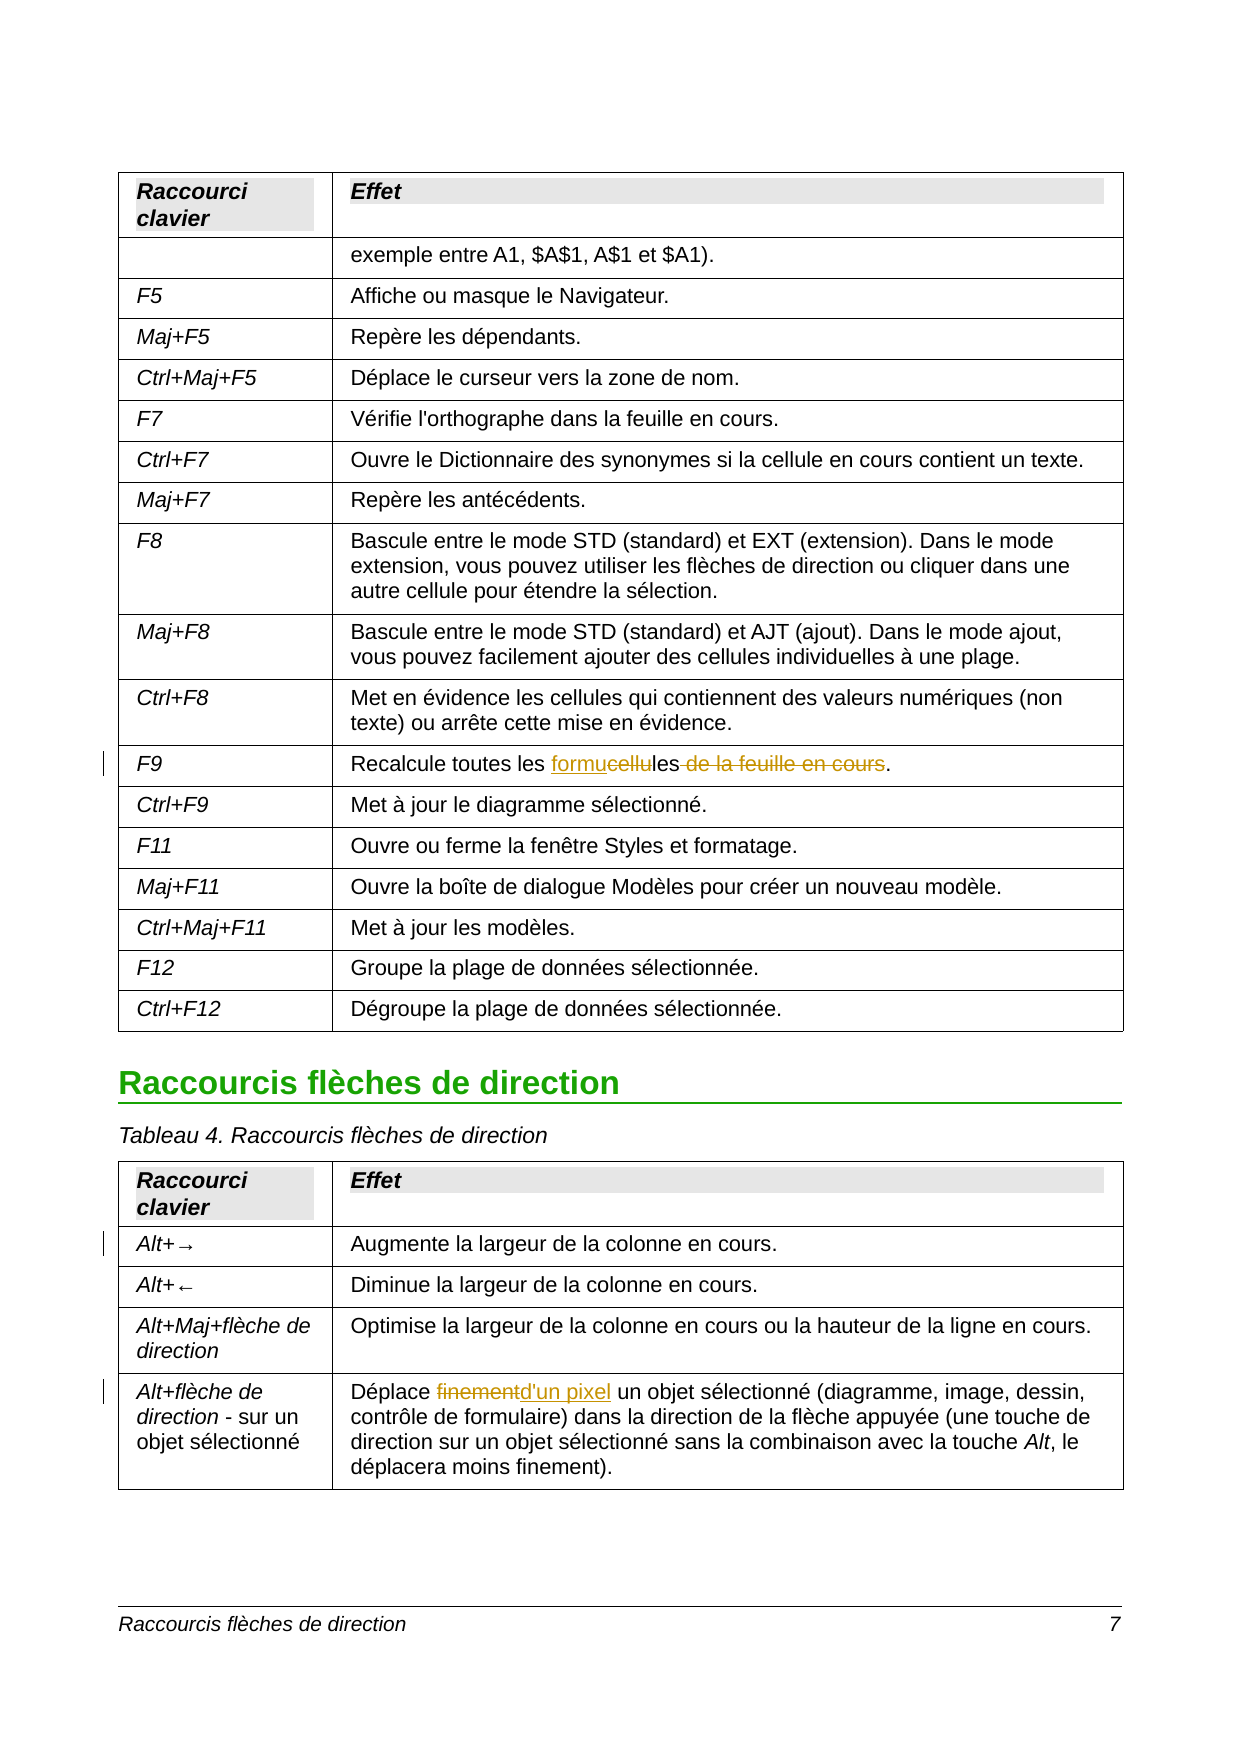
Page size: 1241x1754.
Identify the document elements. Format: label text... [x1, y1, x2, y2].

table_cell Recalcule toutes les formules. [333, 746, 1123, 786]
table_cell F8 [119, 524, 332, 613]
table_cell Ctrl+Maj+F11 [119, 910, 332, 949]
table_cell Met en évidence les cellules qui contiennent des valeurs numériques (non texte) ou arrête cette mise en évidence. [333, 680, 1123, 745]
table_cell Alt+→ [119, 1227, 332, 1266]
table_cell exemple entre A1, $A$1, A$1 et $A1). [333, 238, 1123, 277]
table_cell Ctrl+F12 [119, 991, 332, 1031]
table_header Effet [333, 1162, 1123, 1226]
table_cell F12 [119, 951, 332, 990]
table_cell Déplace le curseur vers la zone de nom. [333, 360, 1123, 400]
table_cell Ctrl+Maj+F5 [119, 360, 332, 400]
table_cell [119, 238, 332, 277]
table_cell F11 [119, 828, 332, 868]
table_cell Groupe la plage de données sélectionnée. [333, 951, 1123, 990]
table_cell Augmente la largeur de la colonne en cours. [333, 1227, 1123, 1266]
table_cell Maj+F11 [119, 869, 332, 909]
table_cell Maj+F7 [119, 483, 332, 522]
table_cell Ouvre la boîte de dialogue Modèles pour créer un nouveau modèle. [333, 869, 1123, 909]
table_cell Ctrl+F8 [119, 680, 332, 745]
table_cell Alt+← [119, 1267, 332, 1307]
table_cell Optimise la largeur de la colonne en cours ou la hauteur de la ligne en cours. [333, 1308, 1123, 1373]
subtitle Raccourcis flèches de direction [118, 1063, 1122, 1102]
table_header Effet [333, 173, 1123, 237]
table_cell Bascule entre le mode STD (standard) et AJT (ajout). Dans le mode ajout, vous pouvez facilement ajouter des cellules individuelles à une plage. [333, 615, 1123, 679]
table_cell Maj+F8 [119, 615, 332, 679]
table_cell Met à jour les modèles. [333, 910, 1123, 949]
table_cell Maj+F5 [119, 319, 332, 359]
table_cell Ouvre ou ferme la fenêtre Styles et formatage. [333, 828, 1123, 868]
text Tableau 4. Raccourcis flèches de direction [118, 1122, 1122, 1149]
table_cell Met à jour le diagramme sélectionné. [333, 787, 1123, 827]
table_cell F9 [119, 746, 332, 786]
table_cell F5 [119, 279, 332, 318]
table_cell Ctrl+F7 [119, 442, 332, 482]
table_cell Dégroupe la plage de données sélectionnée. [333, 991, 1123, 1031]
table_cell Alt+Maj+flèche de direction [119, 1308, 332, 1373]
table_cell Ctrl+F9 [119, 787, 332, 827]
table_cell Bascule entre le mode STD (standard) et EXT (extension). Dans le mode extension, vous pouvez utiliser les flèches de direction ou cliquer dans une autre cellule pour étendre la sélection. [333, 524, 1123, 613]
table_header Raccourci clavier [119, 1162, 332, 1226]
table_cell Ouvre le Dictionnaire des synonymes si la cellule en cours contient un texte. [333, 442, 1123, 482]
table_cell Repère les antécédents. [333, 483, 1123, 522]
table_cell Vérifie l'orthographe dans la feuille en cours. [333, 401, 1123, 441]
table_cell Diminue la largeur de la colonne en cours. [333, 1267, 1123, 1307]
table_cell Déplace d'un pixel un objet sélectionné (diagramme, image, dessin, contrôle de formulaire) dans la direction de la flèche appuyée (une touche de direction sur un objet sélectionné sans la combinaison avec la touche Alt, le déplacera moins finement). [333, 1374, 1123, 1489]
table_cell Affiche ou masque le Navigateur. [333, 279, 1123, 318]
table_header Raccourci clavier [119, 173, 332, 237]
table_cell Repère les dépendants. [333, 319, 1123, 359]
table_cell F7 [119, 401, 332, 441]
table_cell Alt+flèche de direction - sur un objet sélectionné [119, 1374, 332, 1489]
